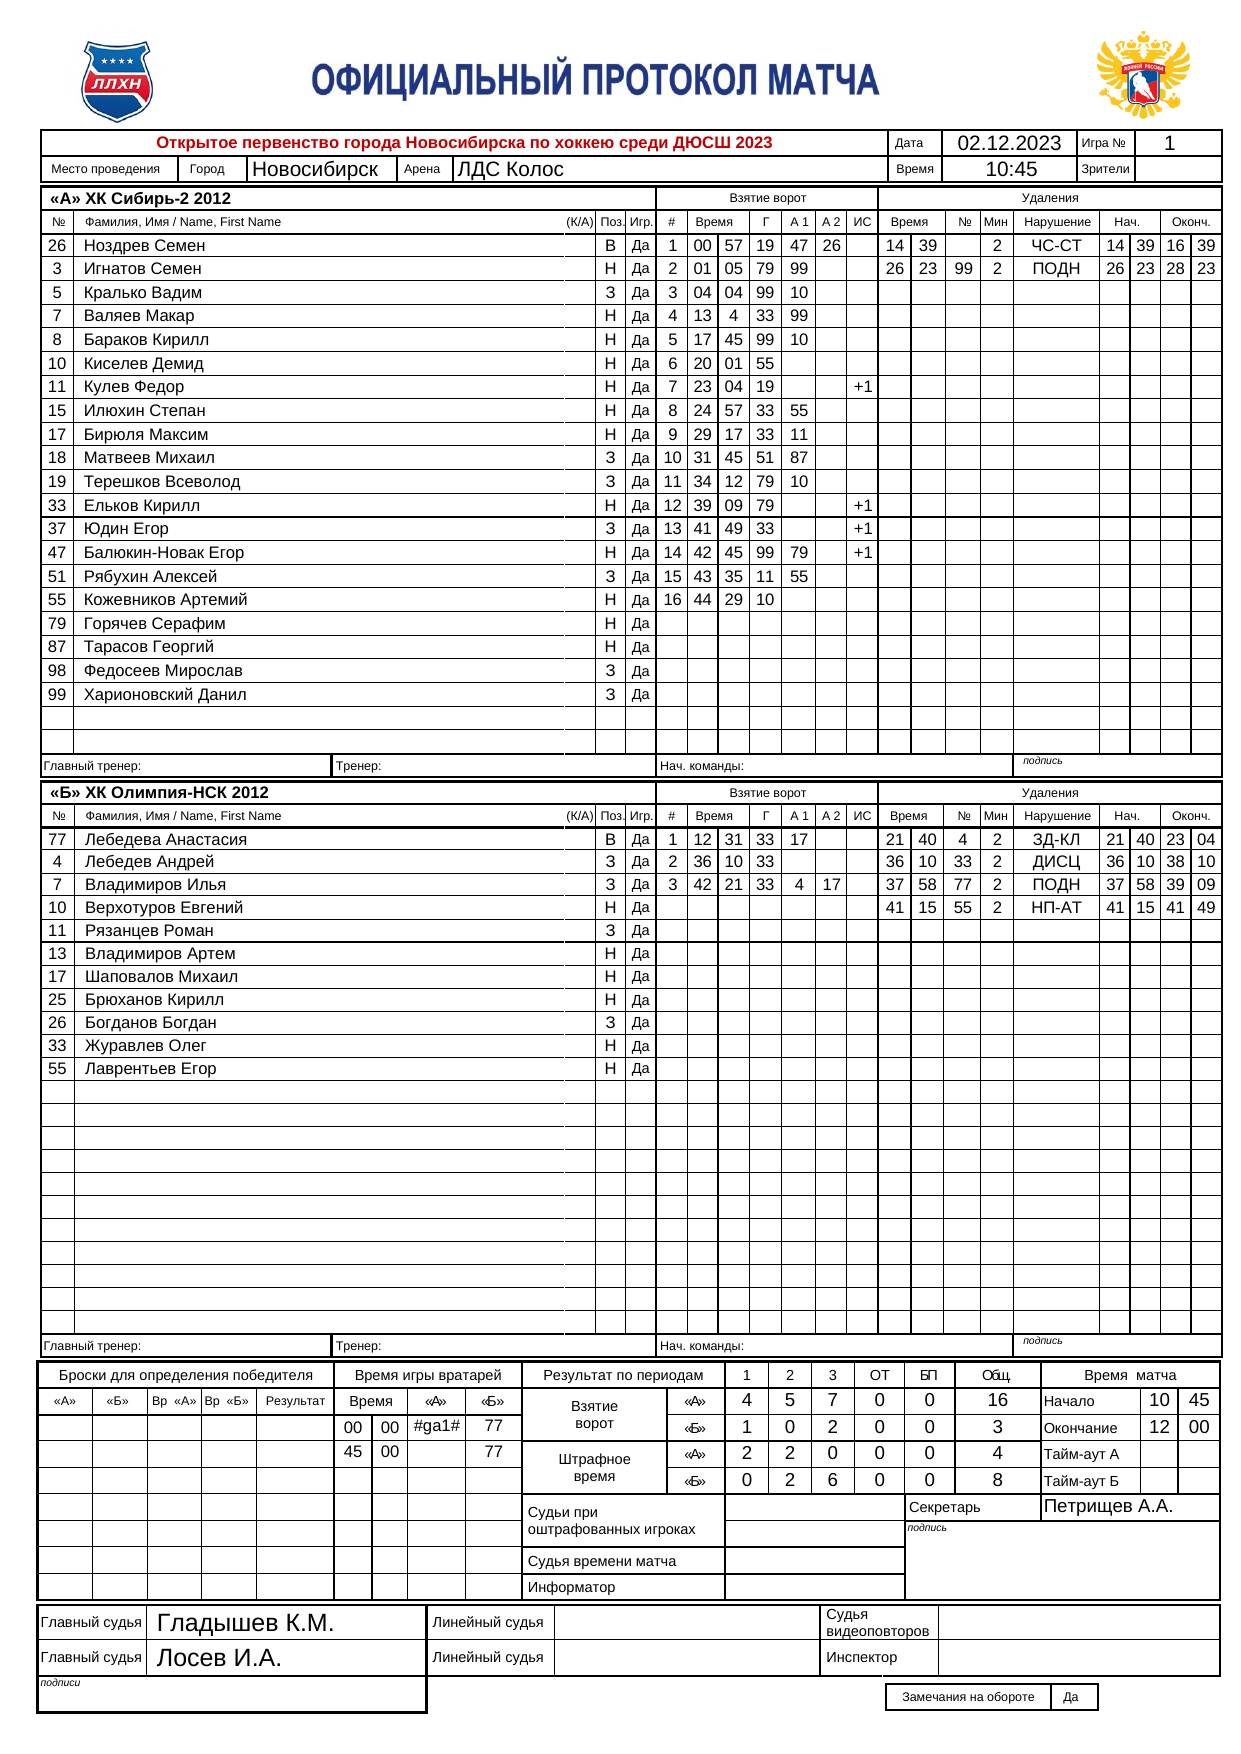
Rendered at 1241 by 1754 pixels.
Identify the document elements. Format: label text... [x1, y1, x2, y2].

table_cell 10 [750, 588, 781, 611]
table_cell [1100, 518, 1129, 540]
table_cell [782, 966, 815, 987]
table_cell 33 [944, 850, 980, 872]
table_cell [1100, 730, 1129, 753]
table_cell Матвеев Михаил [74, 446, 564, 469]
table_cell [1161, 305, 1190, 327]
table_cell [93, 1441, 147, 1467]
table_cell Да [626, 328, 655, 351]
table_cell 41 [688, 518, 717, 540]
table_cell 8 [42, 328, 73, 351]
table_cell Оконч. [1161, 211, 1221, 233]
table_cell 25 [42, 989, 74, 1011]
table_cell 00 [688, 235, 717, 256]
table_cell [816, 659, 846, 682]
table_cell [1192, 1035, 1221, 1057]
table_cell Рязанцев Роман [75, 920, 564, 941]
table_cell [782, 1242, 815, 1264]
table_cell [1100, 470, 1129, 493]
table_cell 99 [750, 541, 781, 564]
table_cell [847, 1242, 877, 1264]
table_cell 12 [719, 470, 749, 493]
table_cell [944, 1127, 980, 1149]
table_cell 28 [1161, 257, 1190, 280]
table_cell Н [596, 376, 625, 398]
table_cell [1192, 1012, 1221, 1033]
table_cell [1131, 989, 1160, 1011]
table_cell 9 [657, 423, 687, 445]
table_cell [981, 423, 1013, 445]
table_cell [912, 518, 945, 540]
table_cell 38 [1161, 850, 1190, 872]
table_cell [981, 470, 1013, 493]
table_cell [42, 1173, 74, 1195]
table_cell [596, 1242, 625, 1264]
table_cell [202, 1441, 256, 1467]
table_cell [1100, 494, 1129, 516]
table_cell [981, 989, 1013, 1011]
table_cell [688, 1288, 717, 1310]
table_cell [750, 1104, 781, 1126]
table_cell [657, 943, 687, 964]
table_cell [1192, 1058, 1221, 1079]
table_cell [565, 1104, 595, 1126]
table_cell Город [179, 157, 246, 181]
table_cell Н [596, 399, 625, 422]
table_cell Валяев Макар [74, 305, 564, 327]
table_cell [981, 1035, 1013, 1057]
table_cell [879, 730, 910, 753]
table_cell Журавлев Олег [75, 1035, 564, 1057]
table_cell [565, 281, 595, 303]
table_cell [1014, 1242, 1099, 1264]
table_cell [1192, 1150, 1221, 1172]
table_cell [1161, 494, 1190, 516]
table_cell [719, 683, 749, 706]
table_cell Н [596, 636, 625, 658]
table_cell Н [596, 541, 625, 564]
table_cell 23 [1161, 829, 1190, 849]
table_cell [726, 1495, 904, 1520]
table_cell [981, 1242, 1013, 1264]
table_cell 10 [1192, 850, 1221, 872]
table_cell 4 [944, 829, 980, 849]
table_cell [944, 989, 980, 1011]
table_cell [816, 850, 846, 872]
table_header 3 [812, 1363, 854, 1387]
table_cell [879, 1012, 910, 1033]
table_cell 7 [812, 1389, 854, 1413]
table_cell [1014, 305, 1099, 327]
table_cell Поз. [596, 805, 625, 826]
table_cell [981, 730, 1013, 753]
table_cell Главный судья [39, 1606, 146, 1639]
table_cell [879, 1150, 910, 1172]
table_cell Рябухин Алексей [74, 565, 564, 587]
table_cell [626, 1265, 655, 1287]
table_cell [202, 1574, 256, 1599]
table_cell [879, 588, 910, 611]
table_cell [912, 399, 945, 422]
table_cell [847, 235, 877, 256]
table_cell [626, 1150, 655, 1172]
table_cell 11 [657, 470, 687, 493]
table_cell [816, 989, 846, 1011]
table_cell [912, 612, 945, 634]
table_cell [816, 896, 846, 918]
table_cell [719, 707, 749, 729]
table_cell [1131, 659, 1160, 682]
table_cell [719, 1012, 749, 1033]
table_cell 31 [719, 829, 749, 849]
table_cell 14 [879, 235, 910, 256]
table_cell [626, 1196, 655, 1218]
table_cell Бирюля Максим [74, 423, 564, 445]
table_cell Федосеев Мирослав [74, 659, 564, 682]
table_cell Время [889, 157, 941, 181]
table_cell [782, 1104, 815, 1126]
table_cell 79 [750, 257, 781, 280]
table_cell [596, 1265, 625, 1287]
table_cell [981, 636, 1013, 658]
table_cell Да [626, 352, 655, 374]
table_cell [912, 1242, 943, 1264]
table_cell [565, 399, 595, 422]
table_cell [816, 423, 846, 445]
table_cell Нач. [1100, 211, 1160, 233]
table_cell [750, 989, 781, 1011]
table_cell [75, 1219, 564, 1241]
table_cell 1 [726, 1415, 768, 1440]
table_cell 12 [657, 494, 687, 516]
table_cell [912, 636, 945, 658]
table_cell [879, 446, 910, 469]
table_cell [1100, 1058, 1129, 1079]
table_cell [1192, 423, 1221, 445]
table_cell [816, 1196, 846, 1218]
table_cell [847, 829, 877, 849]
table_cell [750, 1196, 781, 1218]
table_cell +1 [847, 541, 877, 564]
table_cell [335, 1574, 371, 1599]
table_cell подписи [39, 1677, 425, 1711]
table_cell [373, 1547, 407, 1573]
table_cell [148, 1547, 201, 1573]
table_cell 47 [782, 235, 815, 256]
table_cell 45 [719, 541, 749, 564]
table_cell [39, 1574, 92, 1599]
table_cell [816, 707, 846, 729]
table_cell [93, 1574, 147, 1599]
table_cell [596, 1173, 625, 1195]
table_cell [847, 565, 877, 587]
table_cell [1100, 966, 1129, 987]
table_cell Н [596, 328, 625, 351]
table_cell [782, 683, 815, 706]
table_cell Мин [981, 211, 1013, 233]
table_cell 45 [719, 328, 749, 351]
table_cell [782, 612, 815, 634]
table_cell [981, 1196, 1013, 1218]
table_cell [912, 1150, 943, 1172]
table_cell [912, 659, 945, 682]
table_cell [912, 1265, 943, 1287]
table_cell [565, 565, 595, 587]
table_cell [879, 376, 910, 398]
table_cell 2 [769, 1442, 811, 1467]
table_cell 04 [719, 281, 749, 303]
table_cell [1131, 588, 1160, 611]
table_cell «Б» [668, 1468, 724, 1493]
table_cell [565, 257, 595, 280]
table_cell 42 [688, 874, 717, 895]
table_cell [1192, 470, 1221, 493]
table_cell [847, 1081, 877, 1103]
table_cell 10 [912, 850, 943, 872]
table_cell [596, 707, 625, 729]
table_cell Время [879, 211, 945, 233]
table_cell [42, 1104, 74, 1126]
table_cell [912, 541, 945, 564]
table_cell [657, 1081, 687, 1103]
table_cell [1131, 352, 1160, 374]
table_cell [75, 1104, 564, 1126]
table_cell [847, 470, 877, 493]
table_cell [946, 730, 980, 753]
table_cell [688, 659, 717, 682]
table_cell [981, 707, 1013, 729]
table_cell 10:45 [943, 157, 1076, 181]
table_cell [565, 470, 595, 493]
table_cell [847, 659, 877, 682]
table_cell [912, 1058, 943, 1079]
table_cell [879, 470, 910, 493]
table_cell [879, 636, 910, 658]
table_header Удаления [879, 783, 1221, 803]
table_cell [657, 636, 687, 658]
table_cell [1100, 1219, 1129, 1241]
table_cell 0 [726, 1468, 768, 1493]
table_cell Да [626, 874, 655, 895]
table_cell Н [596, 423, 625, 445]
table_cell [879, 1265, 910, 1287]
table_cell [688, 707, 717, 729]
table_cell [1161, 920, 1190, 941]
table_cell [657, 1288, 687, 1310]
table_cell Начало [1042, 1389, 1140, 1413]
table_cell [1192, 352, 1221, 374]
table_cell 6 [657, 352, 687, 374]
table_cell [148, 1574, 201, 1599]
table_cell 26 [42, 1012, 74, 1033]
table_cell [750, 1081, 781, 1103]
table_cell 0 [855, 1442, 904, 1467]
table_cell [719, 1104, 749, 1126]
table_cell Зрители [1078, 157, 1134, 181]
table_cell [750, 1265, 781, 1287]
table_cell [75, 1173, 564, 1195]
table_cell Да [626, 423, 655, 445]
table_cell [565, 494, 595, 516]
table_cell [782, 1196, 815, 1218]
table_cell [657, 966, 687, 987]
table_cell 31 [688, 446, 717, 469]
table_cell 19 [42, 470, 73, 493]
table_cell Взятие ворот [523, 1389, 666, 1440]
table_cell [1131, 1219, 1160, 1241]
table_cell [1131, 966, 1160, 987]
table_cell [912, 707, 945, 729]
table_cell [74, 730, 564, 753]
table_cell [1192, 1104, 1221, 1126]
table_cell [75, 1265, 564, 1287]
table_cell [565, 966, 595, 987]
table_cell № [42, 211, 73, 233]
table_cell 33 [42, 1035, 74, 1057]
table_cell [750, 896, 781, 918]
table_cell Да [626, 636, 655, 658]
table_cell Н [596, 257, 625, 280]
table_cell [1100, 1150, 1129, 1172]
table_cell 14 [1100, 235, 1129, 256]
table_cell [879, 1311, 910, 1333]
table_cell [946, 352, 980, 374]
table_cell 10 [42, 896, 74, 918]
table_cell ЛДС Колос [454, 157, 887, 181]
table_cell [596, 1104, 625, 1126]
table_cell [1014, 1311, 1099, 1333]
table_cell [335, 1468, 371, 1493]
table_cell [565, 1265, 595, 1287]
table_cell [626, 1081, 655, 1103]
table_cell 15 [42, 399, 73, 422]
table_cell 77 [466, 1416, 521, 1440]
table_cell Время [879, 805, 943, 826]
table_cell ЗД-КЛ [1014, 829, 1099, 849]
table_cell 6 [812, 1468, 854, 1493]
table_cell [782, 352, 815, 374]
table_cell [816, 1012, 846, 1033]
table_cell 13 [657, 518, 687, 540]
table_cell 2 [769, 1468, 811, 1493]
table_cell [75, 1311, 564, 1333]
table_cell [981, 683, 1013, 706]
table_cell [912, 1035, 943, 1057]
table_cell [688, 1196, 717, 1218]
table_cell 35 [719, 565, 749, 587]
table_cell [1014, 683, 1099, 706]
table_cell [565, 588, 595, 611]
table_cell [816, 730, 846, 753]
table_cell [782, 730, 815, 753]
table_cell [1100, 659, 1129, 682]
table_cell [847, 896, 877, 918]
table_cell 13 [42, 943, 74, 964]
table_cell [75, 1150, 564, 1172]
table_cell [565, 896, 595, 918]
table_cell [1131, 1058, 1160, 1079]
table_cell [981, 966, 1013, 987]
table_cell +1 [847, 494, 877, 516]
table_cell [1192, 588, 1221, 611]
table_cell [1131, 305, 1160, 327]
table_cell 39 [1161, 874, 1190, 895]
table_cell [565, 1196, 595, 1218]
table_cell Юдин Егор [74, 518, 564, 540]
table_cell [42, 730, 73, 753]
table_cell [816, 1150, 846, 1172]
table_cell Линейный судья [428, 1640, 554, 1675]
table_cell [782, 896, 815, 918]
table_cell [596, 1127, 625, 1149]
table_cell [1192, 636, 1221, 658]
table_cell [1131, 1288, 1160, 1310]
table_cell Да [626, 305, 655, 327]
table_cell [1192, 494, 1221, 516]
table_cell [1014, 730, 1099, 753]
table_cell [981, 1311, 1013, 1333]
table_cell [688, 730, 717, 753]
table_cell 21 [719, 874, 749, 895]
table_cell [1192, 1288, 1221, 1310]
table_cell [1192, 541, 1221, 564]
table_cell [1161, 588, 1190, 611]
table_cell З [596, 850, 625, 872]
table_cell [1131, 541, 1160, 564]
table_cell [981, 1081, 1013, 1103]
table_cell 0 [905, 1415, 954, 1440]
table_cell [565, 989, 595, 1011]
table_cell 11 [42, 920, 74, 941]
table_cell 1 [657, 829, 687, 849]
table_cell [565, 943, 595, 964]
table_cell [879, 683, 910, 706]
table_cell [1192, 730, 1221, 753]
table_cell [1100, 636, 1129, 658]
table_cell [555, 1606, 819, 1639]
table_cell [946, 518, 980, 540]
table_cell 26 [42, 235, 73, 256]
table_cell [257, 1416, 333, 1440]
table_cell [981, 1219, 1013, 1241]
table_cell [626, 707, 655, 729]
table_cell [782, 518, 815, 540]
table_cell Результат [257, 1389, 333, 1413]
table_cell [944, 1242, 980, 1264]
table_cell [1192, 659, 1221, 682]
table_cell [148, 1494, 201, 1520]
table_cell Да [626, 494, 655, 516]
table_cell [1014, 1058, 1099, 1079]
table_cell Н [596, 966, 625, 987]
table_cell [1192, 707, 1221, 729]
table_cell [596, 1288, 625, 1310]
table_cell [565, 1219, 595, 1241]
table_cell Илюхин Степан [74, 399, 564, 422]
table_cell [1131, 518, 1160, 540]
table_cell [939, 1640, 1219, 1675]
table_cell [93, 1494, 147, 1520]
table_cell [750, 1288, 781, 1310]
table_cell Да [626, 683, 655, 706]
table_cell [1161, 565, 1190, 587]
table_cell [1014, 1196, 1099, 1218]
table_cell [1014, 1219, 1099, 1241]
table_cell [1192, 446, 1221, 469]
table_cell [565, 636, 595, 658]
table_cell 0 [905, 1389, 954, 1413]
table_cell [1192, 989, 1221, 1011]
table_cell [816, 1219, 846, 1241]
table_cell подпись [1014, 755, 1221, 776]
table_cell [1014, 1265, 1099, 1287]
table_cell [981, 1288, 1013, 1310]
table_cell [1014, 920, 1099, 941]
table_cell [816, 281, 846, 303]
table_cell [847, 1150, 877, 1172]
table_cell [719, 896, 749, 918]
table_cell [981, 1058, 1013, 1079]
table_cell 2 [981, 896, 1013, 918]
table_cell [847, 850, 877, 872]
table_cell [335, 1494, 371, 1520]
table_cell [750, 683, 781, 706]
table_cell 04 [688, 281, 717, 303]
table_cell 04 [1192, 829, 1221, 849]
table_cell Главный тренер: [42, 1335, 330, 1356]
table_cell 5 [42, 281, 73, 303]
table_cell 0 [905, 1468, 954, 1493]
table_cell 1 [657, 235, 687, 256]
table_cell [847, 305, 877, 327]
table_cell [42, 1311, 74, 1333]
table_cell А 1 [782, 211, 815, 233]
table_cell [688, 683, 717, 706]
table_cell [74, 707, 564, 729]
table_cell [1014, 1035, 1099, 1057]
table_cell [565, 376, 595, 398]
table_cell [879, 352, 910, 374]
table_cell Ельков Кирилл [74, 494, 564, 516]
table_cell [912, 1012, 943, 1033]
table_cell [1100, 541, 1129, 564]
table_cell [726, 1575, 904, 1599]
table_cell З [596, 446, 625, 469]
table_cell [1014, 659, 1099, 682]
table_cell 26 [879, 257, 910, 280]
table_cell 41 [1100, 896, 1129, 918]
table_cell № [946, 211, 980, 233]
table_cell 79 [750, 470, 781, 493]
table_cell [596, 1311, 625, 1333]
table_cell [944, 1219, 980, 1241]
table_cell 33 [750, 399, 781, 422]
table_cell 33 [750, 850, 781, 872]
table_cell 99 [946, 257, 980, 280]
table_cell [782, 1081, 815, 1103]
table_cell Нач. команды: [657, 1335, 1012, 1356]
table_cell 15 [1131, 896, 1160, 918]
table_cell [565, 1150, 595, 1172]
table_cell [1014, 328, 1099, 351]
table_cell [816, 352, 846, 374]
table_cell [565, 1311, 595, 1333]
table_cell [981, 565, 1013, 587]
table_cell [39, 1416, 92, 1440]
table_cell [1014, 541, 1099, 564]
table_cell 34 [688, 470, 717, 493]
table_cell [1161, 659, 1190, 682]
table_cell [657, 1311, 687, 1333]
table_cell 00 [1179, 1415, 1219, 1440]
table_cell [816, 829, 846, 849]
table_cell [816, 636, 846, 658]
table_cell Да [626, 518, 655, 540]
table_cell [782, 1311, 815, 1333]
table_cell Лебедева Анастасия [75, 829, 564, 849]
table_cell З [596, 920, 625, 941]
table_header «Б» ХК Олимпия-НСК 2012 [42, 783, 655, 803]
table_cell [912, 588, 945, 611]
table_cell [981, 518, 1013, 540]
table_cell [565, 659, 595, 682]
table_cell 36 [688, 850, 717, 872]
table_cell 10 [719, 850, 749, 872]
table_cell Тренер: [333, 755, 655, 776]
table_cell [335, 1521, 371, 1546]
table_cell Богданов Богдан [75, 1012, 564, 1033]
table_cell 7 [42, 874, 74, 895]
table_cell [42, 1196, 74, 1218]
table_cell [1100, 1288, 1129, 1310]
table_cell [626, 1219, 655, 1241]
table_cell [1161, 1173, 1190, 1195]
table_cell [1161, 376, 1190, 398]
table_cell [1192, 1081, 1221, 1103]
table_cell [626, 1242, 655, 1264]
table_cell [1100, 1173, 1129, 1195]
table_cell Да [626, 235, 655, 256]
table_cell [1131, 943, 1160, 964]
table_cell [1161, 1219, 1190, 1241]
table_cell Нач. [1100, 805, 1160, 826]
table_cell [565, 328, 595, 351]
table_cell [1161, 730, 1190, 753]
table_cell [750, 636, 781, 658]
table_cell [1100, 707, 1129, 729]
table_cell [565, 1288, 595, 1310]
table_cell [1161, 989, 1190, 1011]
table_cell [912, 1196, 943, 1218]
table_cell Да [626, 281, 655, 303]
table_cell Время [335, 1389, 407, 1413]
table_cell [1100, 376, 1129, 398]
table_cell [912, 1288, 943, 1310]
table_cell [946, 399, 980, 422]
table_cell [596, 1219, 625, 1241]
table_header 1 [1136, 131, 1221, 155]
table_cell 04 [719, 376, 749, 398]
table_header 2 [769, 1363, 811, 1387]
table_cell [1099, 1682, 1220, 1711]
table_cell [1131, 1104, 1160, 1126]
table_cell [257, 1574, 333, 1599]
table_cell [816, 1058, 846, 1079]
table_cell [1131, 494, 1160, 516]
table_cell [944, 1035, 980, 1057]
table_cell [202, 1494, 256, 1520]
table_cell [847, 328, 877, 351]
table_cell «Б» [93, 1389, 147, 1413]
table_cell [879, 1288, 910, 1310]
table_cell Нарушение [1014, 805, 1099, 826]
table_cell Лосев И.А. [147, 1640, 425, 1675]
table_cell [816, 565, 846, 587]
table_header Открытое первенство города Новосибирска по хоккею среди ДЮСШ 2023 [42, 131, 887, 155]
table_cell Да [626, 565, 655, 587]
table_cell [946, 281, 980, 303]
table_cell 45 [719, 446, 749, 469]
table_cell [816, 257, 846, 280]
table_cell Г [750, 805, 781, 826]
table_cell № [944, 805, 980, 826]
table_cell «А» [668, 1389, 724, 1413]
table_cell [42, 1081, 74, 1103]
table_cell 10 [1141, 1389, 1177, 1413]
table_cell [912, 920, 943, 941]
table_cell [981, 920, 1013, 941]
table_cell [257, 1441, 333, 1467]
table_cell [657, 683, 687, 706]
table_cell [202, 1521, 256, 1546]
table_cell [750, 1311, 781, 1333]
table_cell [257, 1494, 333, 1520]
table_cell [596, 730, 625, 753]
table_cell подпись [906, 1522, 1219, 1599]
table_cell Г [750, 211, 781, 233]
table_cell 49 [719, 518, 749, 540]
table_cell [565, 920, 595, 941]
table_cell [1014, 943, 1099, 964]
table_cell 0 [769, 1415, 811, 1440]
table_cell [1192, 328, 1221, 351]
table_cell [939, 1606, 1219, 1639]
table_cell [1192, 1311, 1221, 1333]
table_cell [565, 1035, 595, 1057]
table_cell [1014, 1081, 1099, 1103]
table_header Время матча [1042, 1363, 1219, 1387]
table_cell 37 [1100, 874, 1129, 895]
table_cell Кожевников Артемий [74, 588, 564, 611]
table_cell Кулев Федор [74, 376, 564, 398]
table_cell [879, 281, 910, 303]
table_cell [847, 1288, 877, 1310]
table_cell [1014, 1127, 1099, 1149]
table_header Общ. [956, 1363, 1040, 1387]
table_cell [1100, 1265, 1129, 1287]
table_cell Киселев Демид [74, 352, 564, 374]
table_cell [879, 1058, 910, 1079]
table_cell [912, 1104, 943, 1126]
table_cell [981, 943, 1013, 964]
table_cell [782, 920, 815, 941]
table_cell [1131, 423, 1160, 445]
table_cell Вр «Б» [202, 1389, 256, 1413]
table_cell [912, 281, 945, 303]
table_cell [750, 1035, 781, 1057]
table_cell Линейный судья [428, 1606, 554, 1639]
table_cell [946, 588, 980, 611]
table_cell [1161, 636, 1190, 658]
table_cell [782, 659, 815, 682]
table_header 02.12.2023 [943, 131, 1076, 155]
table_cell Секретарь [906, 1495, 1040, 1520]
table_cell [688, 1242, 717, 1264]
table_cell «Б» [668, 1415, 724, 1440]
table_cell 2 [981, 850, 1013, 872]
table_cell 99 [782, 257, 815, 280]
table_cell [1192, 305, 1221, 327]
table_cell [466, 1521, 521, 1546]
table_cell Да [626, 446, 655, 469]
table_cell [466, 1468, 521, 1493]
table_cell [782, 636, 815, 658]
table_cell [1100, 1104, 1129, 1126]
table_cell [75, 1288, 564, 1310]
table_cell Главный тренер: [42, 755, 330, 776]
table_cell [816, 541, 846, 564]
table_cell [879, 423, 910, 445]
table_cell [657, 707, 687, 729]
table_cell [42, 707, 73, 729]
table_cell [657, 1219, 687, 1241]
table_cell [847, 730, 877, 753]
table_cell [879, 943, 910, 964]
table_cell А 2 [816, 805, 846, 826]
table_cell [981, 1127, 1013, 1149]
table_cell 18 [42, 446, 73, 469]
table_cell [1131, 1265, 1160, 1287]
table_cell 51 [750, 446, 781, 469]
table_cell З [596, 1012, 625, 1033]
table_cell [719, 1242, 749, 1264]
table_cell [847, 874, 877, 895]
table_cell 79 [782, 541, 815, 564]
table_cell [565, 1012, 595, 1033]
table_cell [912, 1127, 943, 1149]
table_cell [202, 1416, 256, 1440]
table_cell 37 [42, 518, 73, 540]
table_cell [912, 446, 945, 469]
table_cell [879, 707, 910, 729]
table_cell [202, 1468, 256, 1493]
table_cell [946, 636, 980, 658]
table_cell [335, 1547, 371, 1573]
table_cell 4 [956, 1442, 1040, 1467]
table_cell [847, 1265, 877, 1287]
table_cell 00 [373, 1441, 407, 1467]
table_cell [565, 423, 595, 445]
table_cell [1100, 588, 1129, 611]
table_cell [1136, 157, 1221, 181]
table_cell [1014, 494, 1099, 516]
table_header Удаления [879, 188, 1221, 209]
table_cell 37 [879, 874, 910, 895]
table_cell 15 [912, 896, 943, 918]
table_cell [879, 494, 910, 516]
table_cell [816, 446, 846, 469]
table_cell 40 [912, 829, 943, 849]
table_cell [657, 1242, 687, 1264]
table_cell 39 [688, 494, 717, 516]
table_cell [816, 1127, 846, 1149]
table_cell [847, 1127, 877, 1149]
table_cell 77 [466, 1441, 521, 1467]
table_cell [1192, 683, 1221, 706]
table_cell Ноздрев Семен [74, 235, 564, 256]
table_cell [944, 1196, 980, 1218]
table_cell [944, 1311, 980, 1333]
table_cell Мин [981, 805, 1013, 826]
table_cell [782, 1058, 815, 1079]
table_cell № [42, 805, 74, 826]
table_cell # [657, 211, 687, 233]
table_cell [202, 1547, 256, 1573]
table_cell [847, 281, 877, 303]
table_cell [912, 1219, 943, 1241]
table_cell 10 [1131, 850, 1160, 872]
table_cell [816, 612, 846, 634]
table_cell [944, 1173, 980, 1195]
table_cell 19 [750, 235, 781, 256]
table_cell [1100, 1081, 1129, 1103]
table_cell НП-АТ [1014, 896, 1099, 918]
table_cell Н [596, 588, 625, 611]
table_cell [816, 1081, 846, 1103]
table_cell Да [626, 470, 655, 493]
table_cell [39, 1468, 92, 1493]
table_cell [1131, 1242, 1160, 1264]
table_cell «Б » [466, 1389, 521, 1413]
table_cell Игр. [626, 211, 655, 233]
table_cell [981, 1265, 1013, 1287]
table_cell [39, 1441, 92, 1467]
table_header Дата [889, 131, 941, 155]
table_cell [688, 966, 717, 987]
table_cell [726, 1548, 904, 1573]
table_cell З [596, 659, 625, 682]
table_cell [847, 1012, 877, 1033]
table_cell [75, 1127, 564, 1149]
table_cell З [596, 518, 625, 540]
table_cell [657, 1058, 687, 1079]
table_cell 2 [657, 850, 687, 872]
table_cell Да [626, 1012, 655, 1033]
table_cell 87 [42, 636, 73, 658]
table_cell [688, 943, 717, 964]
table_cell 26 [1100, 257, 1129, 280]
table_cell [816, 1173, 846, 1195]
table_cell [565, 612, 595, 634]
table_cell [782, 588, 815, 611]
table_cell 36 [879, 850, 910, 872]
table_cell Судья времени матча [523, 1548, 724, 1573]
table_cell 17 [688, 328, 717, 351]
table_cell [946, 541, 980, 564]
table_cell Игнатов Семен [74, 257, 564, 280]
table_cell [42, 1265, 74, 1287]
table_cell [1131, 612, 1160, 634]
table_cell [944, 943, 980, 964]
table_cell 2 [981, 829, 1013, 849]
table_cell [879, 1104, 910, 1126]
table_cell [688, 636, 717, 658]
table_cell [946, 470, 980, 493]
table_cell [1131, 1196, 1160, 1218]
table_cell [912, 683, 945, 706]
table_cell [257, 1547, 333, 1573]
table_cell [39, 1494, 92, 1520]
table_cell [847, 352, 877, 374]
table_cell [1161, 399, 1190, 422]
table_cell [847, 989, 877, 1011]
table_cell [1014, 1150, 1099, 1172]
table_cell 10 [782, 328, 815, 351]
table_cell 4 [719, 305, 749, 327]
table_cell [847, 966, 877, 987]
table_cell [1131, 565, 1160, 587]
table_cell 55 [42, 1058, 74, 1079]
table_cell [719, 1150, 749, 1172]
table_cell [626, 1288, 655, 1310]
table_header Замечания на обороте [887, 1685, 1050, 1709]
table_cell [1161, 1265, 1190, 1287]
table_cell [719, 612, 749, 634]
table_cell 2 [981, 874, 1013, 895]
table_cell [1161, 470, 1190, 493]
table_cell [688, 920, 717, 941]
table_cell 19 [750, 376, 781, 398]
table_cell [93, 1521, 147, 1546]
table_cell «А» [408, 1389, 465, 1413]
table_cell [879, 328, 910, 351]
table_cell [1192, 1196, 1221, 1218]
table_cell Да [626, 1058, 655, 1079]
table_cell [1100, 989, 1129, 1011]
table_cell [782, 1288, 815, 1310]
table_cell [688, 1265, 717, 1287]
table_cell 33 [750, 874, 781, 895]
table_cell [750, 707, 781, 729]
table_cell [42, 1127, 74, 1149]
table_cell Н [596, 494, 625, 516]
table_cell А 1 [782, 805, 815, 826]
table_cell [719, 1081, 749, 1103]
table_cell [944, 1150, 980, 1172]
table_cell [1014, 376, 1099, 398]
table_cell [879, 1196, 910, 1218]
table_cell [1100, 1242, 1129, 1264]
table_cell [847, 636, 877, 658]
table_cell [879, 659, 910, 682]
table_cell [1161, 518, 1190, 540]
table_cell [912, 305, 945, 327]
table_cell [879, 518, 910, 540]
table_cell Да [626, 989, 655, 1011]
table_cell [981, 328, 1013, 351]
table_cell [750, 1150, 781, 1172]
table_cell [257, 1468, 333, 1493]
table_cell [782, 1012, 815, 1033]
table_cell [879, 305, 910, 327]
table_cell 99 [42, 683, 73, 706]
table_cell Лаврентьев Егор [75, 1058, 564, 1079]
table_cell Судьи при оштрафованных игроках [523, 1495, 724, 1546]
table_cell [750, 1127, 781, 1149]
table_cell [847, 1058, 877, 1079]
table_cell [657, 920, 687, 941]
table_cell 23 [1192, 257, 1221, 280]
table_cell [688, 1150, 717, 1172]
table_cell [946, 494, 980, 516]
table_cell 4 [42, 850, 74, 872]
table_cell [1014, 423, 1099, 445]
table_cell 10 [782, 281, 815, 303]
table_cell [816, 1265, 846, 1287]
table_cell Да [626, 612, 655, 634]
table_cell [1161, 446, 1190, 469]
table_cell Н [596, 989, 625, 1011]
table_cell [981, 1150, 1013, 1172]
table_cell [657, 1196, 687, 1218]
table_cell [879, 565, 910, 587]
table_cell 2 [726, 1442, 768, 1467]
table_cell [657, 1104, 687, 1126]
table_cell [946, 376, 980, 398]
table_cell Время [688, 211, 749, 233]
table_cell [626, 1173, 655, 1195]
table_cell [981, 588, 1013, 611]
table_cell [816, 305, 846, 327]
table_cell Арена [398, 157, 452, 181]
table_cell 01 [719, 352, 749, 374]
table_cell [1161, 328, 1190, 351]
table_cell 39 [1131, 235, 1160, 256]
table_cell Тарасов Георгий [74, 636, 564, 658]
table_cell [912, 730, 945, 753]
table_cell [1100, 612, 1129, 634]
table_cell 33 [750, 518, 781, 540]
table_cell 10 [42, 352, 73, 374]
table_cell [782, 989, 815, 1011]
table_cell [981, 446, 1013, 469]
table_cell [847, 707, 877, 729]
table_cell [816, 966, 846, 987]
table_cell [1161, 1196, 1190, 1218]
table_cell [688, 1219, 717, 1241]
table_cell [981, 1104, 1013, 1126]
table_cell [1131, 920, 1160, 941]
table_cell [782, 494, 815, 516]
table_cell [257, 1521, 333, 1546]
table_cell [1192, 376, 1221, 398]
table_cell Штрафное время [523, 1442, 666, 1493]
table_cell [565, 541, 595, 564]
table_cell [1131, 376, 1160, 398]
table_cell Да [626, 896, 655, 918]
table_cell [657, 1127, 687, 1149]
table_cell [373, 1468, 407, 1493]
table_cell [1131, 470, 1160, 493]
table_cell [1179, 1468, 1219, 1493]
table_cell 77 [42, 829, 74, 849]
table_cell Окончание [1042, 1415, 1140, 1440]
table_cell [879, 541, 910, 564]
table_cell [596, 1150, 625, 1172]
table_cell [1131, 399, 1160, 422]
table_cell 16 [956, 1389, 1040, 1413]
table_cell [657, 730, 687, 753]
table_cell 33 [750, 423, 781, 445]
table_cell [879, 1035, 910, 1057]
table_cell [946, 683, 980, 706]
table_cell [1131, 683, 1160, 706]
table_cell [944, 1058, 980, 1079]
table_cell [1161, 1311, 1190, 1333]
table_cell [944, 920, 980, 941]
table_cell [408, 1521, 465, 1546]
table_cell Новосибирск [248, 157, 396, 181]
table_cell [816, 683, 846, 706]
table_cell [981, 305, 1013, 327]
table_cell [1100, 328, 1129, 351]
table_cell [1014, 1104, 1099, 1126]
table_cell Н [596, 305, 625, 327]
table_cell [565, 1173, 595, 1195]
table_cell [1100, 565, 1129, 587]
table_cell (К/А) [565, 805, 595, 826]
table_cell [847, 1104, 877, 1126]
table_cell [719, 1265, 749, 1287]
table_cell [1014, 1288, 1099, 1310]
table_cell [883, 1677, 1220, 1681]
table_cell 05 [719, 257, 749, 280]
table_cell 7 [657, 376, 687, 398]
table_cell [816, 1035, 846, 1057]
table_cell [981, 1012, 1013, 1033]
table_cell Владимиров Илья [75, 874, 564, 895]
table_cell [981, 376, 1013, 398]
table_cell 20 [688, 352, 717, 374]
table_cell 17 [42, 423, 73, 445]
table_cell 33 [750, 829, 781, 849]
table_cell Горячев Серафим [74, 612, 564, 634]
table_cell Поз. [596, 211, 625, 233]
table_cell 41 [879, 896, 910, 918]
table_cell [1014, 565, 1099, 587]
table_cell Тайм-аут А [1042, 1441, 1140, 1467]
table_cell Да [626, 257, 655, 280]
table_cell [1141, 1441, 1177, 1467]
table_cell 26 [816, 235, 846, 256]
table_cell [1131, 707, 1160, 729]
table_cell [1131, 446, 1160, 469]
table_cell [719, 636, 749, 658]
table_cell Да [626, 1035, 655, 1057]
table_cell Да [626, 399, 655, 422]
table_cell [1014, 636, 1099, 658]
table_cell А 2 [816, 211, 846, 233]
table_cell 2 [981, 257, 1013, 280]
table_cell [1161, 1242, 1190, 1264]
table_cell [719, 1058, 749, 1079]
table_cell Судья видеоповторов [821, 1606, 938, 1639]
table_cell Игр. [626, 805, 655, 826]
table_cell 33 [42, 494, 73, 516]
table_cell [1161, 281, 1190, 303]
table_cell 09 [1192, 874, 1221, 895]
table_cell [1014, 989, 1099, 1011]
table_cell 99 [782, 305, 815, 327]
table_cell 00 [335, 1416, 371, 1440]
table_cell [1014, 1012, 1099, 1033]
table_cell [750, 659, 781, 682]
table_cell [657, 1265, 687, 1287]
table_cell 01 [688, 257, 717, 280]
table_cell [719, 1311, 749, 1333]
table_cell [657, 896, 687, 918]
table_cell [1014, 966, 1099, 987]
table_cell [981, 494, 1013, 516]
table_cell [1141, 1468, 1177, 1493]
table_cell 13 [688, 305, 717, 327]
table_cell 4 [782, 874, 815, 895]
table_cell Да [626, 829, 655, 849]
table_cell [373, 1574, 407, 1599]
table_cell Владимиров Артем [75, 943, 564, 964]
table_cell [847, 446, 877, 469]
table_cell #ga1# [408, 1416, 465, 1440]
table_cell [1192, 1265, 1221, 1287]
table_cell 0 [855, 1389, 904, 1413]
table_cell [912, 565, 945, 587]
table_cell [428, 1677, 882, 1711]
table_cell [719, 943, 749, 964]
table_cell [42, 1219, 74, 1241]
table_cell 11 [750, 565, 781, 587]
table_cell [719, 1219, 749, 1241]
table_cell [408, 1547, 465, 1573]
table_cell 09 [719, 494, 749, 516]
table_cell [719, 920, 749, 941]
table_cell [782, 943, 815, 964]
table_header Взятие ворот [657, 783, 877, 803]
table_cell 55 [944, 896, 980, 918]
table_cell [688, 1104, 717, 1126]
table_cell 47 [42, 541, 73, 564]
table_cell [912, 376, 945, 398]
table_cell [688, 1058, 717, 1079]
table_cell Н [596, 612, 625, 634]
table_header ОТ [855, 1363, 904, 1387]
table_cell 5 [657, 328, 687, 351]
table_cell [1100, 1311, 1129, 1333]
table_cell Нарушение [1014, 211, 1099, 233]
table_header Взятие ворот [657, 188, 877, 209]
table_cell Главный судья [39, 1640, 146, 1675]
table_cell [879, 1173, 910, 1195]
table_cell Информатор [523, 1575, 724, 1599]
table_cell 40 [1131, 829, 1160, 849]
table_cell [1131, 1311, 1160, 1333]
table_cell [1014, 470, 1099, 493]
table_cell 0 [855, 1468, 904, 1493]
table_cell 45 [1179, 1389, 1219, 1413]
table_cell Да [626, 376, 655, 398]
table_cell [626, 1127, 655, 1149]
table_cell 98 [42, 659, 73, 682]
table_cell [565, 850, 595, 872]
table_cell [565, 829, 595, 849]
table_cell ДИСЦ [1014, 850, 1099, 872]
table_cell [912, 966, 943, 987]
table_cell [944, 1104, 980, 1126]
table_cell [1161, 423, 1190, 445]
table_cell [782, 1265, 815, 1287]
table_header Да [1052, 1685, 1097, 1709]
table_cell Да [626, 920, 655, 941]
table_cell [847, 257, 877, 280]
table_cell Н [596, 1035, 625, 1057]
table_cell [816, 494, 846, 516]
table_cell 41 [1161, 896, 1190, 918]
table_cell 58 [912, 874, 943, 895]
table_cell 8 [956, 1468, 1040, 1493]
table_cell [1131, 328, 1160, 351]
table_cell З [596, 281, 625, 303]
table_cell [565, 352, 595, 374]
table_cell [555, 1640, 819, 1675]
table_cell 57 [719, 399, 749, 422]
table_cell [847, 1173, 877, 1195]
table_cell [816, 470, 846, 493]
table_cell 21 [1100, 829, 1129, 849]
table_cell [981, 399, 1013, 422]
table_cell [750, 1173, 781, 1195]
table_cell [565, 518, 595, 540]
table_cell [93, 1547, 147, 1573]
table_header БП [905, 1363, 954, 1387]
table_cell Оконч. [1161, 805, 1221, 826]
table_cell [93, 1416, 147, 1440]
table_cell [688, 1127, 717, 1149]
table_cell [816, 920, 846, 941]
table_cell [1100, 1127, 1129, 1149]
table_cell [944, 1288, 980, 1310]
table_cell [626, 730, 655, 753]
table_cell [1014, 518, 1099, 540]
table_cell [688, 1012, 717, 1033]
table_cell 3 [657, 281, 687, 303]
table_cell [912, 989, 943, 1011]
table_cell [1014, 446, 1099, 469]
table_cell [565, 874, 595, 895]
table_cell [946, 446, 980, 469]
table_cell 17 [782, 829, 815, 849]
table_cell Да [626, 966, 655, 987]
table_cell Верхотуров Евгений [75, 896, 564, 918]
table_cell Гладышев К.М. [147, 1606, 425, 1639]
table_cell [42, 1288, 74, 1310]
table_cell [148, 1468, 201, 1493]
table_cell [688, 989, 717, 1011]
table_cell 0 [905, 1442, 954, 1467]
table_cell [816, 1242, 846, 1264]
table_cell [565, 446, 595, 469]
table_cell [1192, 1219, 1221, 1241]
table_cell [1192, 920, 1221, 941]
table_cell [750, 966, 781, 987]
table_header «А» ХК Сибирь-2 2012 [42, 188, 655, 209]
table_cell [816, 399, 846, 422]
table_cell 55 [782, 565, 815, 587]
table_cell [565, 1127, 595, 1149]
table_cell [1100, 423, 1129, 445]
table_cell 55 [750, 352, 781, 374]
table_cell 4 [657, 305, 687, 327]
table_cell [1014, 399, 1099, 422]
table_cell [1014, 1173, 1099, 1195]
table_cell [981, 612, 1013, 634]
table_cell [75, 1081, 564, 1103]
table_cell [1161, 1081, 1190, 1103]
table_cell [750, 1219, 781, 1241]
table_cell 7 [42, 305, 73, 327]
table_cell 29 [688, 423, 717, 445]
table_cell 23 [688, 376, 717, 398]
table_cell [1100, 683, 1129, 706]
table_cell 23 [912, 257, 945, 280]
table_cell 99 [750, 328, 781, 351]
table_cell [847, 920, 877, 941]
table_cell 44 [688, 588, 717, 611]
table_cell [981, 541, 1013, 564]
table_cell 0 [855, 1415, 904, 1440]
table_cell ИС [847, 211, 877, 233]
table_cell [719, 989, 749, 1011]
table_cell [565, 707, 595, 729]
table_cell [408, 1441, 465, 1467]
table_cell З [596, 874, 625, 895]
table_cell 87 [782, 446, 815, 469]
table_cell Тренер: [333, 1335, 655, 1356]
table_cell [466, 1494, 521, 1520]
table_cell [879, 612, 910, 634]
table_cell [1014, 352, 1099, 374]
table_cell [946, 707, 980, 729]
table_cell [1192, 612, 1221, 634]
table_cell [1161, 1104, 1190, 1126]
table_cell [816, 588, 846, 611]
table_cell 36 [1100, 850, 1129, 872]
table_cell [912, 943, 943, 964]
table_cell ПОДН [1014, 257, 1099, 280]
table_cell [1192, 565, 1221, 587]
table_cell 43 [688, 565, 717, 587]
table_cell [1192, 399, 1221, 422]
table_cell 29 [719, 588, 749, 611]
table_cell [1192, 1242, 1221, 1264]
table_cell [816, 328, 846, 351]
table_cell [1179, 1441, 1219, 1467]
table_cell (К/А) [565, 211, 595, 233]
table_cell [1100, 446, 1129, 469]
table_cell [626, 1311, 655, 1333]
table_cell [408, 1468, 465, 1493]
table_cell [912, 1081, 943, 1103]
table_cell 2 [981, 235, 1013, 256]
table_cell [816, 1288, 846, 1310]
table_cell 77 [944, 874, 980, 895]
table_cell [1100, 920, 1129, 941]
table_cell [148, 1441, 201, 1467]
table_cell [565, 305, 595, 327]
table_cell [1014, 612, 1099, 634]
table_cell 5 [769, 1389, 811, 1413]
table_cell [565, 1242, 595, 1264]
table_cell [847, 423, 877, 445]
table_cell [1100, 281, 1129, 303]
table_cell З [596, 683, 625, 706]
table_cell Да [626, 850, 655, 872]
table_cell ИС [847, 805, 877, 826]
table_cell [657, 612, 687, 634]
table_cell [657, 1150, 687, 1172]
table_cell [912, 494, 945, 516]
table_cell [688, 1311, 717, 1333]
table_cell Н [596, 1058, 625, 1079]
table_cell [408, 1494, 465, 1520]
table_cell [688, 1173, 717, 1195]
table_cell 11 [42, 376, 73, 398]
table_cell Н [596, 352, 625, 374]
table_cell [750, 1012, 781, 1033]
table_cell [1161, 1127, 1190, 1149]
table_cell 8 [657, 399, 687, 422]
table_cell 79 [750, 494, 781, 516]
table_cell [1131, 1035, 1160, 1057]
table_cell В [596, 829, 625, 849]
table_cell [75, 1242, 564, 1264]
table_cell В [596, 235, 625, 256]
table_cell подпись [1014, 1335, 1221, 1356]
table_cell [1161, 1288, 1190, 1310]
table_cell 11 [782, 423, 815, 445]
table_cell «А» [39, 1389, 92, 1413]
table_cell [879, 920, 910, 941]
table_cell З [596, 470, 625, 493]
table_cell [750, 943, 781, 964]
table_cell [657, 659, 687, 682]
picture [5, 28, 1197, 129]
table_cell [596, 1196, 625, 1218]
table_cell [782, 1219, 815, 1241]
table_cell 3 [42, 257, 73, 280]
table_cell [657, 1035, 687, 1057]
table_cell Фамилия, Имя / Name, First Name [74, 211, 565, 233]
table_cell 99 [750, 281, 781, 303]
table_cell [408, 1574, 465, 1599]
table_cell [39, 1547, 92, 1573]
table_cell [946, 235, 980, 256]
table_cell 2 [812, 1415, 854, 1440]
table_cell [782, 850, 815, 872]
table_cell [719, 966, 749, 987]
table_cell [719, 1288, 749, 1310]
table_cell [373, 1521, 407, 1546]
table_header Игра № [1078, 131, 1134, 155]
table_cell 55 [782, 399, 815, 422]
table_cell [981, 352, 1013, 374]
table_cell 3 [956, 1415, 1040, 1440]
table_cell [42, 1242, 74, 1264]
table_cell [1161, 352, 1190, 374]
table_cell [879, 1219, 910, 1241]
table_cell [782, 1173, 815, 1195]
table_cell [879, 1127, 910, 1149]
table_cell [879, 399, 910, 422]
table_cell 3 [657, 874, 687, 895]
table_cell [750, 612, 781, 634]
table_cell 14 [657, 541, 687, 564]
table_cell [657, 1012, 687, 1033]
table_cell [1192, 966, 1221, 987]
table_cell [1161, 1035, 1190, 1057]
table_cell [847, 1196, 877, 1218]
table_cell [1161, 1150, 1190, 1172]
table_header Время игры вратарей [335, 1363, 521, 1387]
table_cell [847, 1035, 877, 1057]
table_cell [1161, 541, 1190, 564]
table_cell [912, 1311, 943, 1333]
table_cell [148, 1521, 201, 1546]
table_cell [782, 1035, 815, 1057]
table_cell 39 [912, 235, 945, 256]
table_cell 00 [373, 1416, 407, 1440]
table_cell [1100, 1196, 1129, 1218]
table_header Броски для определения победителя [39, 1363, 333, 1387]
table_cell [1161, 966, 1190, 987]
table_cell [946, 565, 980, 587]
table_cell 17 [42, 966, 74, 987]
table_cell [847, 943, 877, 964]
table_cell [148, 1416, 201, 1440]
table_cell 12 [1141, 1415, 1177, 1440]
table_cell [1131, 1081, 1160, 1103]
table_cell [719, 659, 749, 682]
table_cell [1192, 1173, 1221, 1195]
table_cell [565, 730, 595, 753]
table_cell [657, 1173, 687, 1195]
table_cell 21 [879, 829, 910, 849]
table_cell Харионовский Данил [74, 683, 564, 706]
table_cell [1192, 943, 1221, 964]
table_cell [912, 352, 945, 374]
table_cell [1131, 1150, 1160, 1172]
table_cell [1161, 683, 1190, 706]
table_cell [688, 896, 717, 918]
table_cell 55 [42, 588, 73, 611]
table_cell [719, 1127, 749, 1149]
table_cell [912, 470, 945, 493]
table_cell 17 [719, 423, 749, 445]
table_cell [912, 1173, 943, 1195]
table_cell [847, 612, 877, 634]
table_cell Да [626, 659, 655, 682]
table_cell 45 [335, 1441, 371, 1467]
table_cell [719, 1173, 749, 1195]
table_cell [93, 1468, 147, 1493]
table_cell [1131, 1173, 1160, 1195]
table_cell 16 [657, 588, 687, 611]
table_cell [1192, 1127, 1221, 1149]
table_cell [657, 989, 687, 1011]
table_cell [1014, 707, 1099, 729]
table_cell [946, 423, 980, 445]
table_cell Лебедев Андрей [75, 850, 564, 872]
table_cell 2 [657, 257, 687, 280]
table_cell Вр «А» [148, 1389, 201, 1413]
table_cell [1192, 281, 1221, 303]
table_cell 4 [726, 1389, 768, 1413]
table_cell Инспектор [821, 1640, 938, 1675]
table_cell [879, 1081, 910, 1103]
table_cell 57 [719, 235, 749, 256]
table_cell 42 [688, 541, 717, 564]
table_cell [626, 1104, 655, 1126]
table_cell ЧС-СТ [1014, 235, 1099, 256]
table_cell [879, 1242, 910, 1264]
table_cell Нач. команды: [657, 755, 1012, 776]
table_cell Да [626, 541, 655, 564]
table_cell 16 [1161, 235, 1190, 256]
table_cell 58 [1131, 874, 1160, 895]
table_cell [981, 659, 1013, 682]
table_cell Фамилия, Имя / Name, First Name [75, 805, 565, 826]
table_cell 79 [42, 612, 73, 634]
table_cell [782, 376, 815, 398]
table_cell Кралько Вадим [74, 281, 564, 303]
table_cell [39, 1521, 92, 1546]
table_cell [466, 1547, 521, 1573]
table_cell [596, 1081, 625, 1103]
table_cell [879, 966, 910, 987]
table_cell «А» [668, 1442, 724, 1467]
table_cell [750, 920, 781, 941]
table_cell # [657, 805, 687, 826]
table_cell Да [626, 588, 655, 611]
table_cell Время [688, 805, 749, 826]
table_cell [466, 1574, 521, 1599]
table_cell [946, 328, 980, 351]
table_cell 0 [812, 1442, 854, 1467]
table_cell Балюкин-Новак Егор [74, 541, 564, 564]
table_cell [946, 612, 980, 634]
table_cell [750, 730, 781, 753]
table_cell [1131, 636, 1160, 658]
table_cell 10 [782, 470, 815, 493]
table_cell [565, 683, 595, 706]
table_cell [1100, 352, 1129, 374]
table_cell [42, 1150, 74, 1172]
table_cell [816, 1104, 846, 1126]
table_cell [1100, 399, 1129, 422]
table_cell З [596, 565, 625, 587]
table_cell [879, 989, 910, 1011]
table_cell 23 [1131, 257, 1160, 280]
table_cell [1161, 1012, 1190, 1033]
table_cell [1131, 281, 1160, 303]
table_cell [1161, 943, 1190, 964]
table_cell 12 [688, 829, 717, 849]
table_cell Бараков Кирилл [74, 328, 564, 351]
table_cell [782, 707, 815, 729]
table_cell Место проведения [42, 157, 177, 181]
table_cell [1100, 305, 1129, 327]
table_cell [981, 1173, 1013, 1195]
table_cell +1 [847, 376, 877, 398]
table_cell ПОДН [1014, 874, 1099, 895]
table_cell [688, 1081, 717, 1103]
table_cell [688, 612, 717, 634]
table_cell [565, 1058, 595, 1079]
table_cell [946, 659, 980, 682]
table_cell [944, 1265, 980, 1287]
table_cell [912, 328, 945, 351]
table_cell [1100, 943, 1129, 964]
table_cell [1014, 588, 1099, 611]
table_cell [1161, 707, 1190, 729]
table_cell [1131, 1127, 1160, 1149]
table_cell [847, 683, 877, 706]
table_header Результат по периодам [523, 1363, 724, 1387]
table_cell [1100, 1012, 1129, 1033]
table_header 1 [726, 1363, 768, 1387]
table_cell [1131, 1012, 1160, 1033]
table_cell [1161, 612, 1190, 634]
table_cell [816, 1311, 846, 1333]
table_cell Терешков Всеволод [74, 470, 564, 493]
table_cell [847, 588, 877, 611]
table_cell [719, 1035, 749, 1057]
table_cell [782, 1150, 815, 1172]
table_cell [847, 1219, 877, 1241]
table_cell [75, 1196, 564, 1218]
table_cell Петрищев А.А. [1042, 1495, 1219, 1520]
table_cell [946, 305, 980, 327]
table_cell [912, 423, 945, 445]
table_cell [981, 281, 1013, 303]
table_cell [373, 1494, 407, 1520]
table_cell 15 [657, 565, 687, 587]
table_cell Брюханов Кирилл [75, 989, 564, 1011]
table_cell [944, 1081, 980, 1103]
table_cell 17 [816, 874, 846, 895]
table_cell [726, 1521, 904, 1546]
table_cell [750, 1058, 781, 1079]
table_cell [565, 1081, 595, 1103]
table_cell [847, 1311, 877, 1333]
table_cell [750, 1242, 781, 1264]
table_cell [1131, 730, 1160, 753]
table_cell Тайм-аут Б [1042, 1468, 1140, 1493]
table_cell [719, 1196, 749, 1218]
table_cell 49 [1192, 896, 1221, 918]
table_cell [816, 376, 846, 398]
table_cell [1161, 1058, 1190, 1079]
table_cell Шаповалов Михаил [75, 966, 564, 987]
table_cell 51 [42, 565, 73, 587]
table_cell Н [596, 943, 625, 964]
table_cell [944, 1012, 980, 1033]
table_cell 24 [688, 399, 717, 422]
table_cell [1014, 281, 1099, 303]
table_cell [782, 1127, 815, 1149]
table_cell Да [626, 943, 655, 964]
table_cell Н [596, 896, 625, 918]
table_cell [944, 966, 980, 987]
table_cell [1192, 518, 1221, 540]
table_cell [1100, 1035, 1129, 1057]
table_cell [688, 1035, 717, 1057]
table_cell +1 [847, 518, 877, 540]
table_cell [565, 235, 595, 256]
table_cell [816, 943, 846, 964]
table_cell [816, 518, 846, 540]
table_cell [719, 730, 749, 753]
table_cell 39 [1192, 235, 1221, 256]
table_cell 10 [657, 446, 687, 469]
table_cell [847, 399, 877, 422]
table_cell 33 [750, 305, 781, 327]
